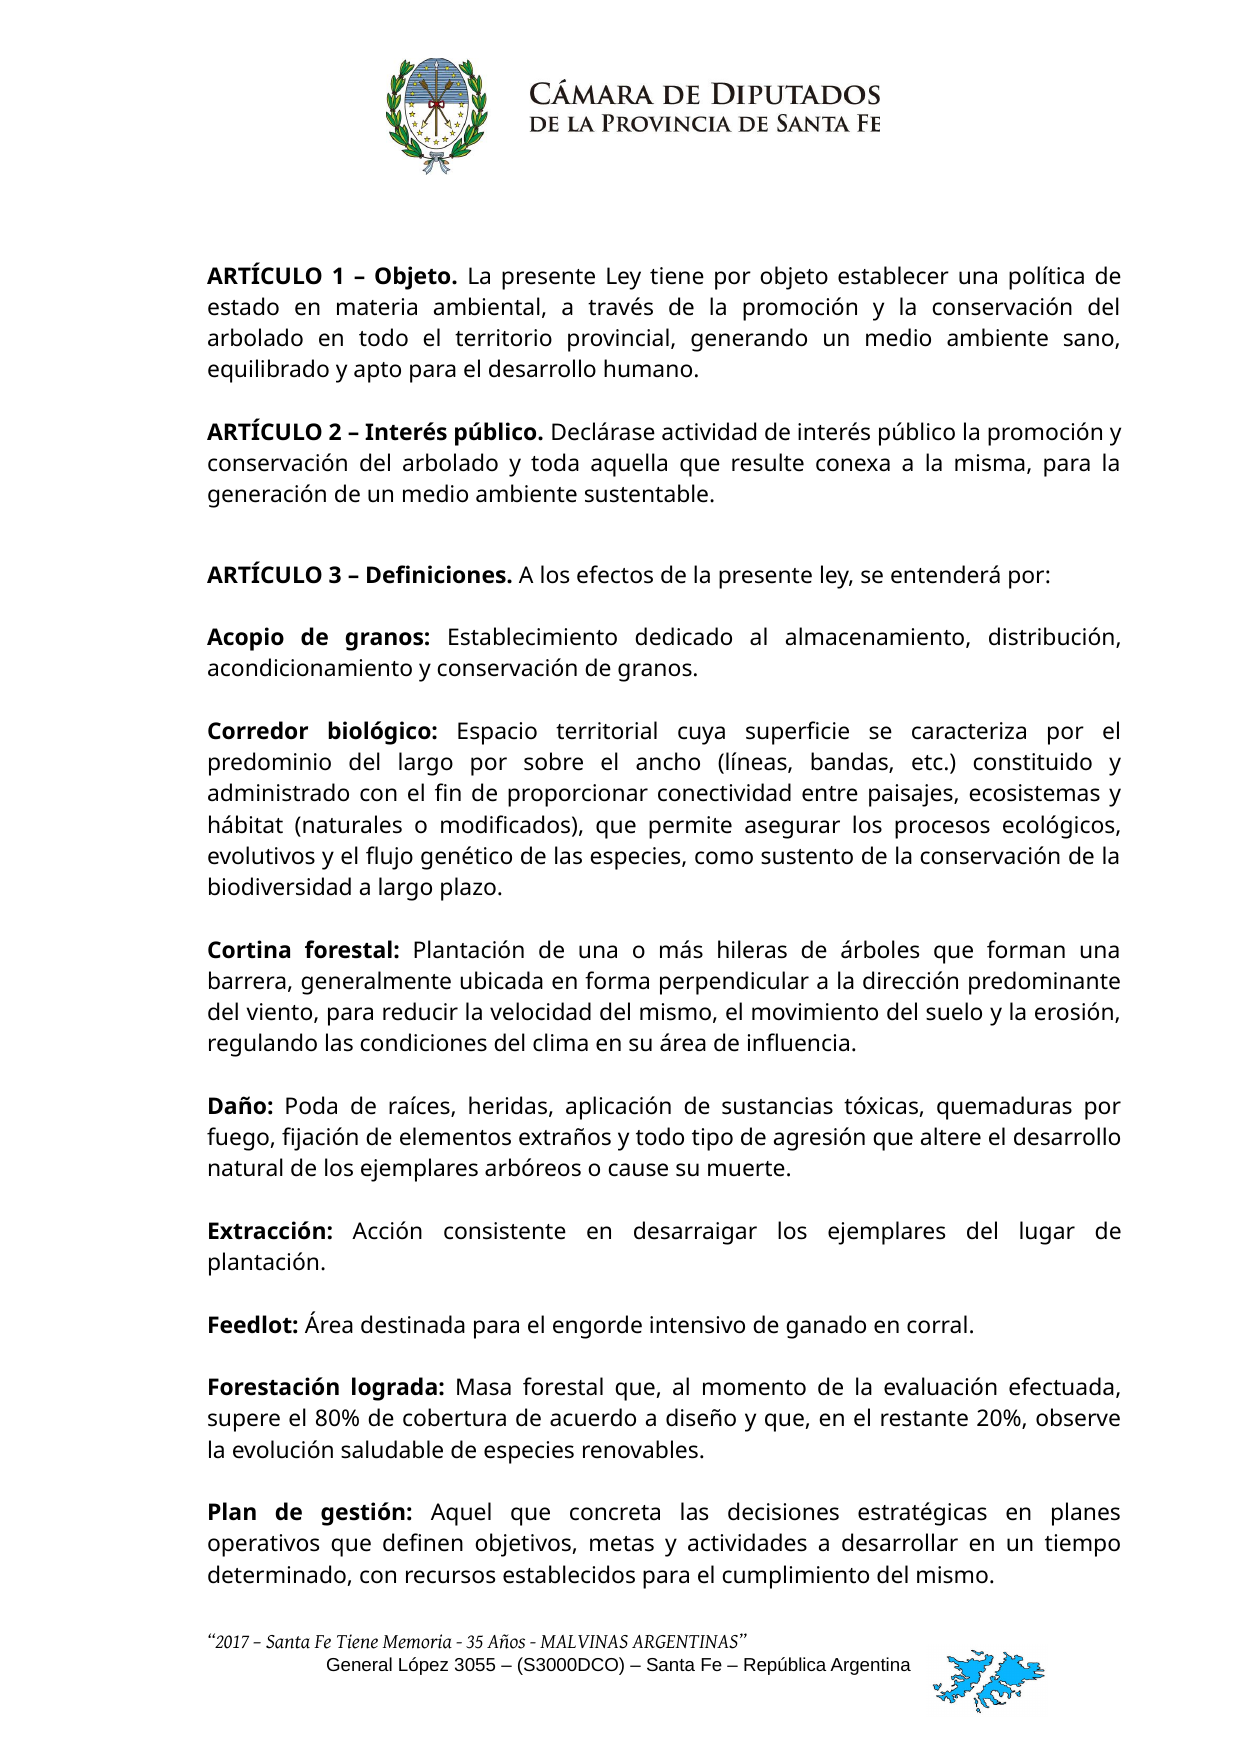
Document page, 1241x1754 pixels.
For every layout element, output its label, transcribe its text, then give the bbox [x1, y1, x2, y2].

text Acopio de granos: Establecimiento dedicado al almacenamiento, distribución, acondicionamiento y conservación de granos. [207, 621, 1122, 683]
text ARTÍCULO 2 – Interés público. Declárase actividad de interés público la promoción y conservación del arbolado y toda aquella que resulte conexa a la misma, para la generación de un medio ambiente sustentable. [207, 416, 1122, 509]
text Feedlot: Área destinada para el engorde intensivo de ganado en corral. [207, 1308, 1122, 1340]
text Forestación lograda: Masa forestal que, al momento de la evaluación efectuada, supere el 80% de cobertura de acuerdo a diseño y que, en el restante 20%, observe la evolución saludable de especies renovables. [207, 1371, 1122, 1465]
text Daño: Poda de raíces, heridas, aplicación de sustancias tóxicas, quemaduras por fuego, fijación de elementos extraños y todo tipo de agresión que altere el desarrollo natural de los ejemplares arbóreos o cause su muerte. [207, 1090, 1122, 1183]
picture [926, 1644, 1048, 1717]
text Plan de gestión: Aquel que concreta las decisiones estratégicas en planes operativos que definen objetivos, metas y actividades a desarrollar en un tiempo determinado, con recursos establecidos para el cumplimiento del mismo. [207, 1496, 1122, 1590]
text Corredor biológico: Espacio territorial cuya superficie se caracteriza por el predominio del largo por sobre el ancho (líneas, bandas, etc.) constituido y administrado con el fin de proporcionar conectividad entre paisajes, ecosistemas y hábitat (naturales o modificados), que permite asegurar los procesos ecológicos, evolutivos y el flujo genético de las especies, como sustento de la conservación de la biodiversidad a largo plazo. [207, 715, 1122, 902]
text ARTÍCULO 3 – Definiciones. A los efectos de la presente ley, se entenderá por: [207, 558, 1122, 590]
picture [386, 58, 880, 179]
text ARTÍCULO 1 – Objeto. La presente Ley tiene por objeto establecer una política de estado en materia ambiental, a través de la promoción y la conservación del arbolado en todo el territorio provincial, generando un medio ambiente sano, equilibrado y apto para el desarrollo humano. [207, 259, 1122, 384]
text Cortina forestal: Plantación de una o más hileras de árboles que forman una barrera, generalmente ubicada en forma perpendicular a la dirección predominante del viento, para reducir la velocidad del mismo, el movimiento del suelo y la erosión, regulando las condiciones del clima en su área de influencia. [207, 933, 1122, 1058]
text Extracción: Acción consistente en desarraigar los ejemplares del lugar de plantación. [207, 1215, 1122, 1277]
